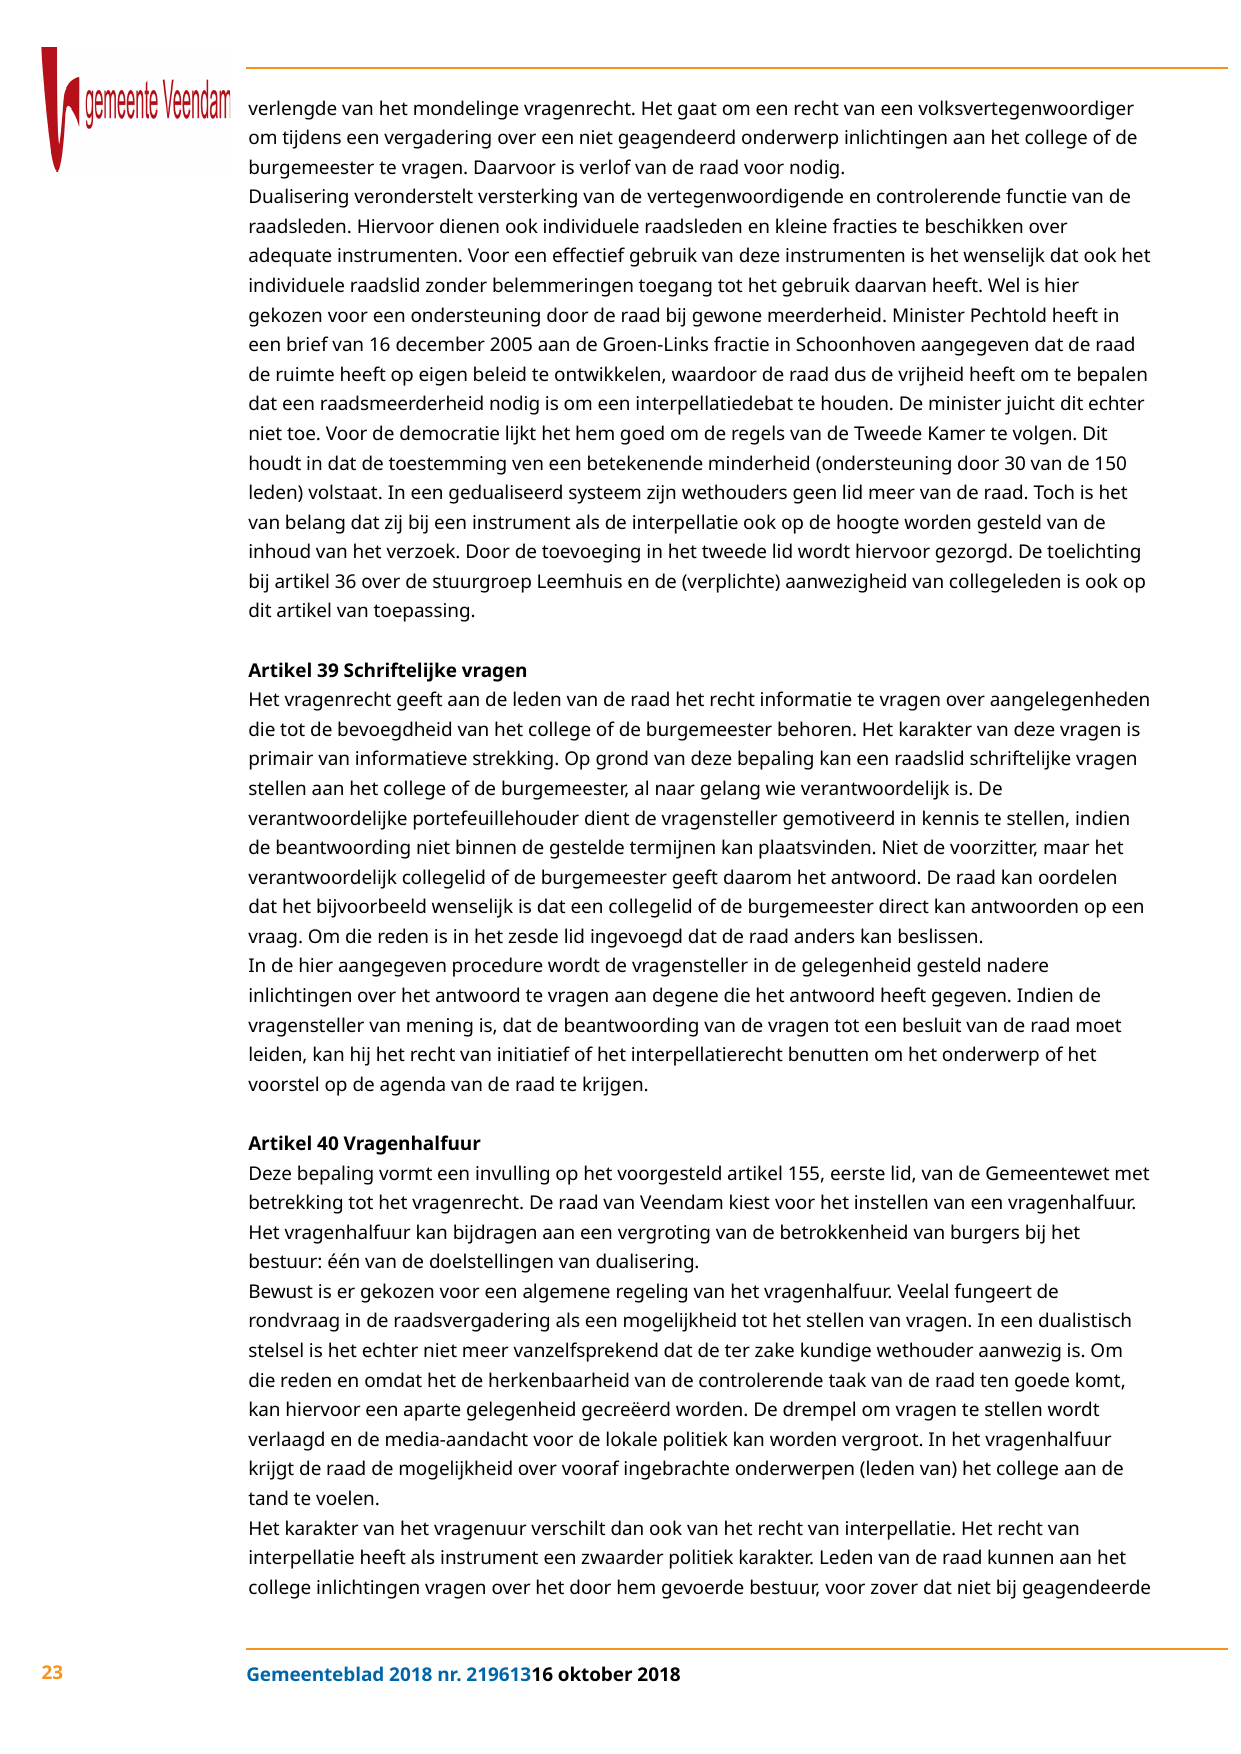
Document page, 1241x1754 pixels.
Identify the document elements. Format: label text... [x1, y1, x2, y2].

text Bewust is er gekozen voor een algemene regeling van het vragenhalfuur. Veelal fungeert de rondvraag in de raadsvergadering als een mogelijkheid tot het stellen van vragen. In een dualistisch stelsel is het echter niet meer vanzelfsprekend dat de ter zake kundige wethouder aanwezig is. Om die reden en omdat het de herkenbaarheid van de controlerende taak van de raad ten goede komt, kan hiervoor een aparte gelegenheid gecreëerd worden. De drempel om vragen te stellen wordt verlaagd en de media-aandacht voor de lokale politiek kan worden vergroot. In het vragenhalfuur krijgt de raad de mogelijkheid over vooraf ingebrachte onderwerpen (leden van) het college aan de tand te voelen. [248, 1278, 1152, 1511]
text verlengde van het mondelinge vragenrecht. Het gaat om een recht van een volksvertegenwoordiger om tijdens een vergadering over een niet geagendeerd onderwerp inlichtingen aan het college of de burgemeester te vragen. Daarvoor is verlof van de raad voor nodig. [248, 95, 1152, 180]
text Artikel 39 Schriftelijke vragen [248, 657, 1152, 683]
text Het karakter van het vragenuur verschilt dan ook van het recht van interpellatie. Het recht van interpellatie heeft als instrument een zwaarder politiek karakter. Leden van de raad kunnen aan het college inlichtingen vragen over het door hem gevoerde bestuur, voor zover dat niet bij geagendeerde [248, 1515, 1152, 1600]
text Het vragenrecht geeft aan de leden van de raad het recht informatie te vragen over aangelegenheden die tot de bevoegdheid van het college of de burgemeester behoren. Het karakter van deze vragen is primair van informatieve strekking. Op grond van deze bepaling kan een raadslid schriftelijke vragen stellen aan het college of de burgemeester, al naar gelang wie verantwoordelijk is. De verantwoordelijke portefeuillehouder dient de vragensteller gemotiveerd in kennis te stellen, indien de beantwoording niet binnen de gestelde termijnen kan plaatsvinden. Niet de voorzitter, maar het verantwoordelijk collegelid of de burgemeester geeft daarom het antwoord. De raad kan oordelen dat het bijvoorbeeld wenselijk is dat een collegelid of de burgemeester direct kan antwoorden op een vraag. Om die reden is in het zesde lid ingevoegd dat de raad anders kan beslissen. [248, 686, 1152, 949]
text Deze bepaling vormt een invulling op het voorgesteld artikel 155, eerste lid, van de Gemeentewet met betrekking tot het vragenrecht. De raad van Veendam kiest voor het instellen van een vragenhalfuur. Het vragenhalfuur kan bijdragen aan een vergroting van de betrokkenheid van burgers bij het bestuur: één van de doelstellingen van dualisering. [248, 1160, 1152, 1274]
text Artikel 40 Vragenhalfuur [248, 1130, 1152, 1156]
picture [41, 47, 231, 172]
text Dualisering veronderstelt versterking van de vertegenwoordigende en controlerende functie van de raadsleden. Hiervoor dienen ook individuele raadsleden en kleine fracties te beschikken over adequate instrumenten. Voor een effectief gebruik van deze instrumenten is het wenselijk dat ook het individuele raadslid zonder belemmeringen toegang tot het gebruik daarvan heeft. Wel is hier gekozen voor een ondersteuning door de raad bij gewone meerderheid. Minister Pechtold heeft in een brief van 16 december 2005 aan de Groen-Links fractie in Schoonhoven aangegeven dat de raad de ruimte heeft op eigen beleid te ontwikkelen, waardoor de raad dus de vrijheid heeft om te bepalen dat een raadsmeerderheid nodig is om een interpellatiedebat te houden. De minister juicht dit echter niet toe. Voor de democratie lijkt het hem goed om de regels van de Tweede Kamer te volgen. Dit houdt in dat de toestemming ven een betekenende minderheid (ondersteuning door 30 van de 150 leden) volstaat. In een gedualiseerd systeem zijn wethouders geen lid meer van de raad. Toch is het van belang dat zij bij een instrument als de interpellatie ook op de hoogte worden gesteld van de inhoud van het verzoek. Door de toevoeging in het tweede lid wordt hiervoor gezorgd. De toelichting bij artikel 36 over de stuurgroep Leemhuis en de (verplichte) aanwezigheid van collegeleden is ook op dit artikel van toepassing. [248, 183, 1152, 623]
text In de hier aangegeven procedure wordt de vragensteller in de gelegenheid gesteld nadere inlichtingen over het antwoord te vragen aan degene die het antwoord heeft gegeven. Indien de vragensteller van mening is, dat de beantwoording van de vragen tot een besluit van de raad moet leiden, kan hij het recht van initiatief of het interpellatierecht benutten om het onderwerp of het voorstel op de agenda van de raad te krijgen. [248, 953, 1152, 1097]
